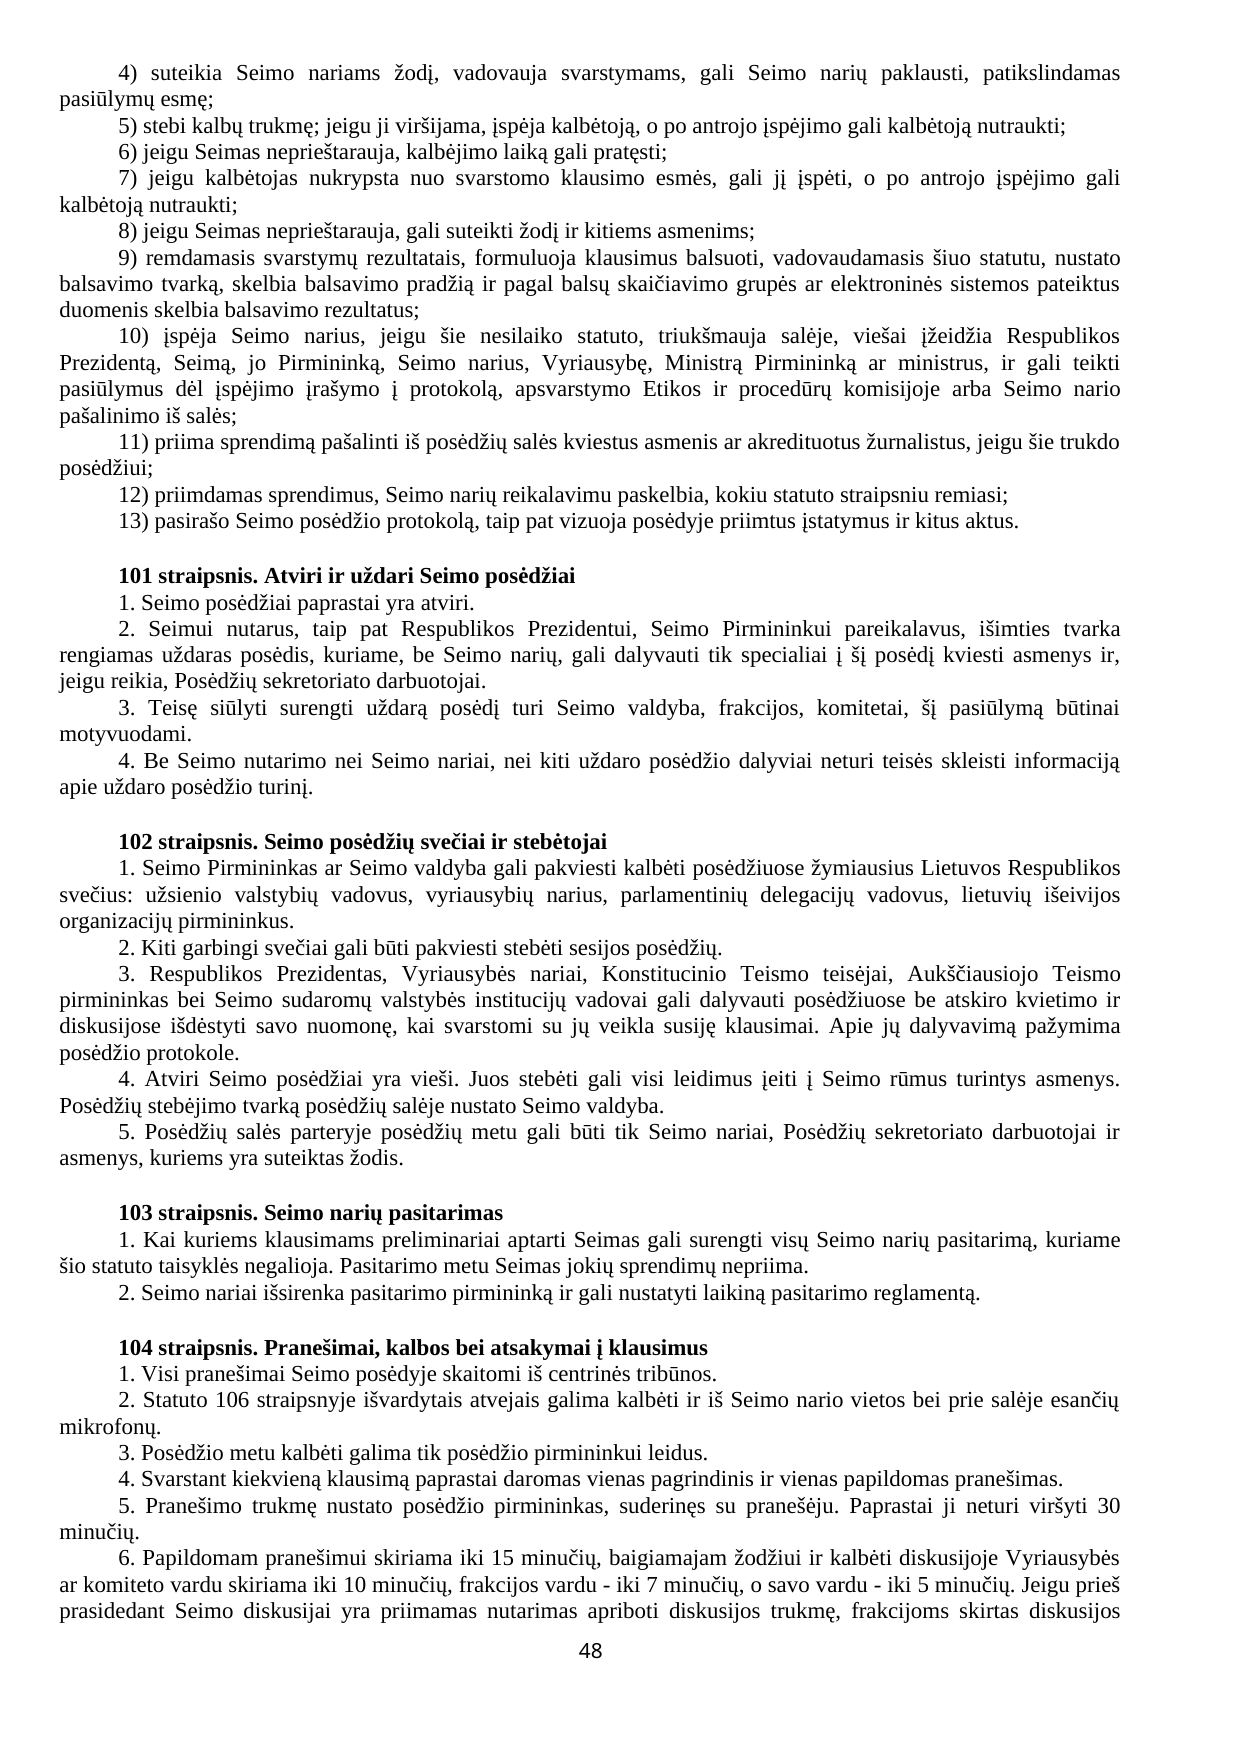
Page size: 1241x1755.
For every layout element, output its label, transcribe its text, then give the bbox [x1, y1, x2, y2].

text 13) pasirašo Seimo posėdžio protokolą, taip pat vizuoja posėdyje priimtus įstatymus ir kitus aktus. [59, 507, 1122, 533]
text 3. Teisę siūlyti surengti uždarą posėdį turi Seimo valdyba, frakcijos, komitetai, šį pasiūlymą būtinai motyvuodami. [59, 694, 1122, 747]
text 5) stebi kalbų trukmę; jeigu ji viršijama, įspėja kalbėtoją, o po antrojo įspėjimo gali kalbėtoją nutraukti; [59, 112, 1122, 138]
text 3. Respublikos Prezidentas, Vyriausybės nariai, Konstitucinio Teismo teisėjai, Aukščiausiojo Teismo pirmininkas bei Seimo sudaromų valstybės institucijų vadovai gali dalyvauti posėdžiuose be atskiro kvietimo ir diskusijose išdėstyti savo nuomonę, kai svarstomi su jų veikla susiję klausimai. Apie jų dalyvavimą pažymima posėdžio protokole. [59, 960, 1122, 1065]
text 104 straipsnis. Pranešimai, kalbos bei atsakymai į klausimus [59, 1334, 1122, 1360]
text 2. Seimo nariai išsirenka pasitarimo pirmininką ir gali nustatyti laikiną pasitarimo reglamentą. [59, 1278, 1122, 1305]
text 4. Atviri Seimo posėdžiai yra vieši. Juos stebėti gali visi leidimus įeiti į Seimo rūmus turintys asmenys. Posėdžių stebėjimo tvarką posėdžių salėje nustato Seimo valdyba. [59, 1065, 1122, 1118]
text 1. Seimo Pirmininkas ar Seimo valdyba gali pakviesti kalbėti posėdžiuose žymiausius Lietuvos Respublikos svečius: užsienio valstybių vadovus, vyriausybių narius, parlamentinių delegacijų vadovus, lietuvių išeivijos organizacijų pirmininkus. [59, 854, 1122, 933]
text 7) jeigu kalbėtojas nukrypsta nuo svarstomo klausimo esmės, gali jį įspėti, o po antrojo įspėjimo gali kalbėtoją nutraukti; [59, 164, 1122, 217]
text 103 straipsnis. Seimo narių pasitarimas [59, 1199, 1122, 1226]
text 2. Kiti garbingi svečiai gali būti pakviesti stebėti sesijos posėdžių. [59, 933, 1122, 960]
text 5. Posėdžių salės parteryje posėdžių metu gali būti tik Seimo nariai, Posėdžių sekretoriato darbuotojai ir asmenys, kuriems yra suteiktas žodis. [59, 1118, 1122, 1171]
text 2. Seimui nutarus, taip pat Respublikos Prezidentui, Seimo Pirmininkui pareikalavus, išimties tvarka rengiamas uždaras posėdis, kuriame, be Seimo narių, gali dalyvauti tik specialiai į šį posėdį kviesti asmenys ir, jeigu reikia, Posėdžių sekretoriato darbuotojai. [59, 615, 1122, 694]
text 9) remdamasis svarstymų rezultatais, formuluoja klausimus balsuoti, vadovaudamasis šiuo statutu, nustato balsavimo tvarką, skelbia balsavimo pradžią ir pagal balsų skaičiavimo grupės ar elektroninės sistemos pateiktus duomenis skelbia balsavimo rezultatus; [59, 243, 1122, 323]
text 102 straipsnis. Seimo posėdžių svečiai ir stebėtojai [59, 828, 1122, 854]
text 3. Posėdžio metu kalbėti galima tik posėdžio pirmininkui leidus. [59, 1439, 1122, 1465]
text 1. Kai kuriems klausimams preliminariai aptarti Seimas gali surengti visų Seimo narių pasitarimą, kuriame šio statuto taisyklės negalioja. Pasitarimo metu Seimas jokių sprendimų nepriima. [59, 1226, 1122, 1278]
text 4. Be Seimo nutarimo nei Seimo nariai, nei kiti uždaro posėdžio dalyviai neturi teisės skleisti informaciją apie uždaro posėdžio turinį. [59, 747, 1122, 799]
text 11) priima sprendimą pašalinti iš posėdžių salės kviestus asmenis ar akredituotus žurnalistus, jeigu šie trukdo posėdžiui; [59, 428, 1122, 481]
text 4. Svarstant kiekvieną klausimą paprastai daromas vienas pagrindinis ir vienas papildomas pranešimas. [59, 1465, 1122, 1492]
text 2. Statuto 106 straipsnyje išvardytais atvejais galima kalbėti ir iš Seimo nario vietos bei prie salėje esančių mikrofonų. [59, 1386, 1122, 1439]
text 6. Papildomam pranešimui skiriama iki 15 minučių, baigiamajam žodžiui ir kalbėti diskusijoje Vyriausybės ar komiteto vardu skiriama iki 10 minučių, frakcijos vardu - iki 7 minučių, o savo vardu - iki 5 minučių. Jeigu prieš prasidedant Seimo diskusijai yra priimamas nutarimas apriboti diskusijos trukmę, frakcijoms skirtas diskusijos [59, 1544, 1122, 1623]
text 4) suteikia Seimo nariams žodį, vadovauja svarstymams, gali Seimo narių paklausti, patikslindamas pasiūlymų esmę; [59, 59, 1122, 112]
text 1. Seimo posėdžiai paprastai yra atviri. [59, 588, 1122, 615]
text 6) jeigu Seimas neprieštarauja, kalbėjimo laiką gali pratęsti; [59, 138, 1122, 164]
text 101 straipsnis. Atviri ir uždari Seimo posėdžiai [59, 562, 1122, 588]
text 8) jeigu Seimas neprieštarauja, gali suteikti žodį ir kitiems asmenims; [59, 217, 1122, 243]
text 5. Pranešimo trukmę nustato posėdžio pirmininkas, suderinęs su pranešėju. Paprastai ji neturi viršyti 30 minučių. [59, 1492, 1122, 1544]
text 10) įspėja Seimo narius, jeigu šie nesilaiko statuto, triukšmauja salėje, viešai įžeidžia Respublikos Prezidentą, Seimą, jo Pirmininką, Seimo narius, Vyriausybę, Ministrą Pirmininką ar ministrus, ir gali teikti pasiūlymus dėl įspėjimo įrašymo į protokolą, apsvarstymo Etikos ir procedūrų komisijoje arba Seimo nario pašalinimo iš salės; [59, 323, 1122, 428]
text 1. Visi pranešimai Seimo posėdyje skaitomi iš centrinės tribūnos. [59, 1360, 1122, 1386]
text 12) priimdamas sprendimus, Seimo narių reikalavimu paskelbia, kokiu statuto straipsniu remiasi; [59, 481, 1122, 507]
